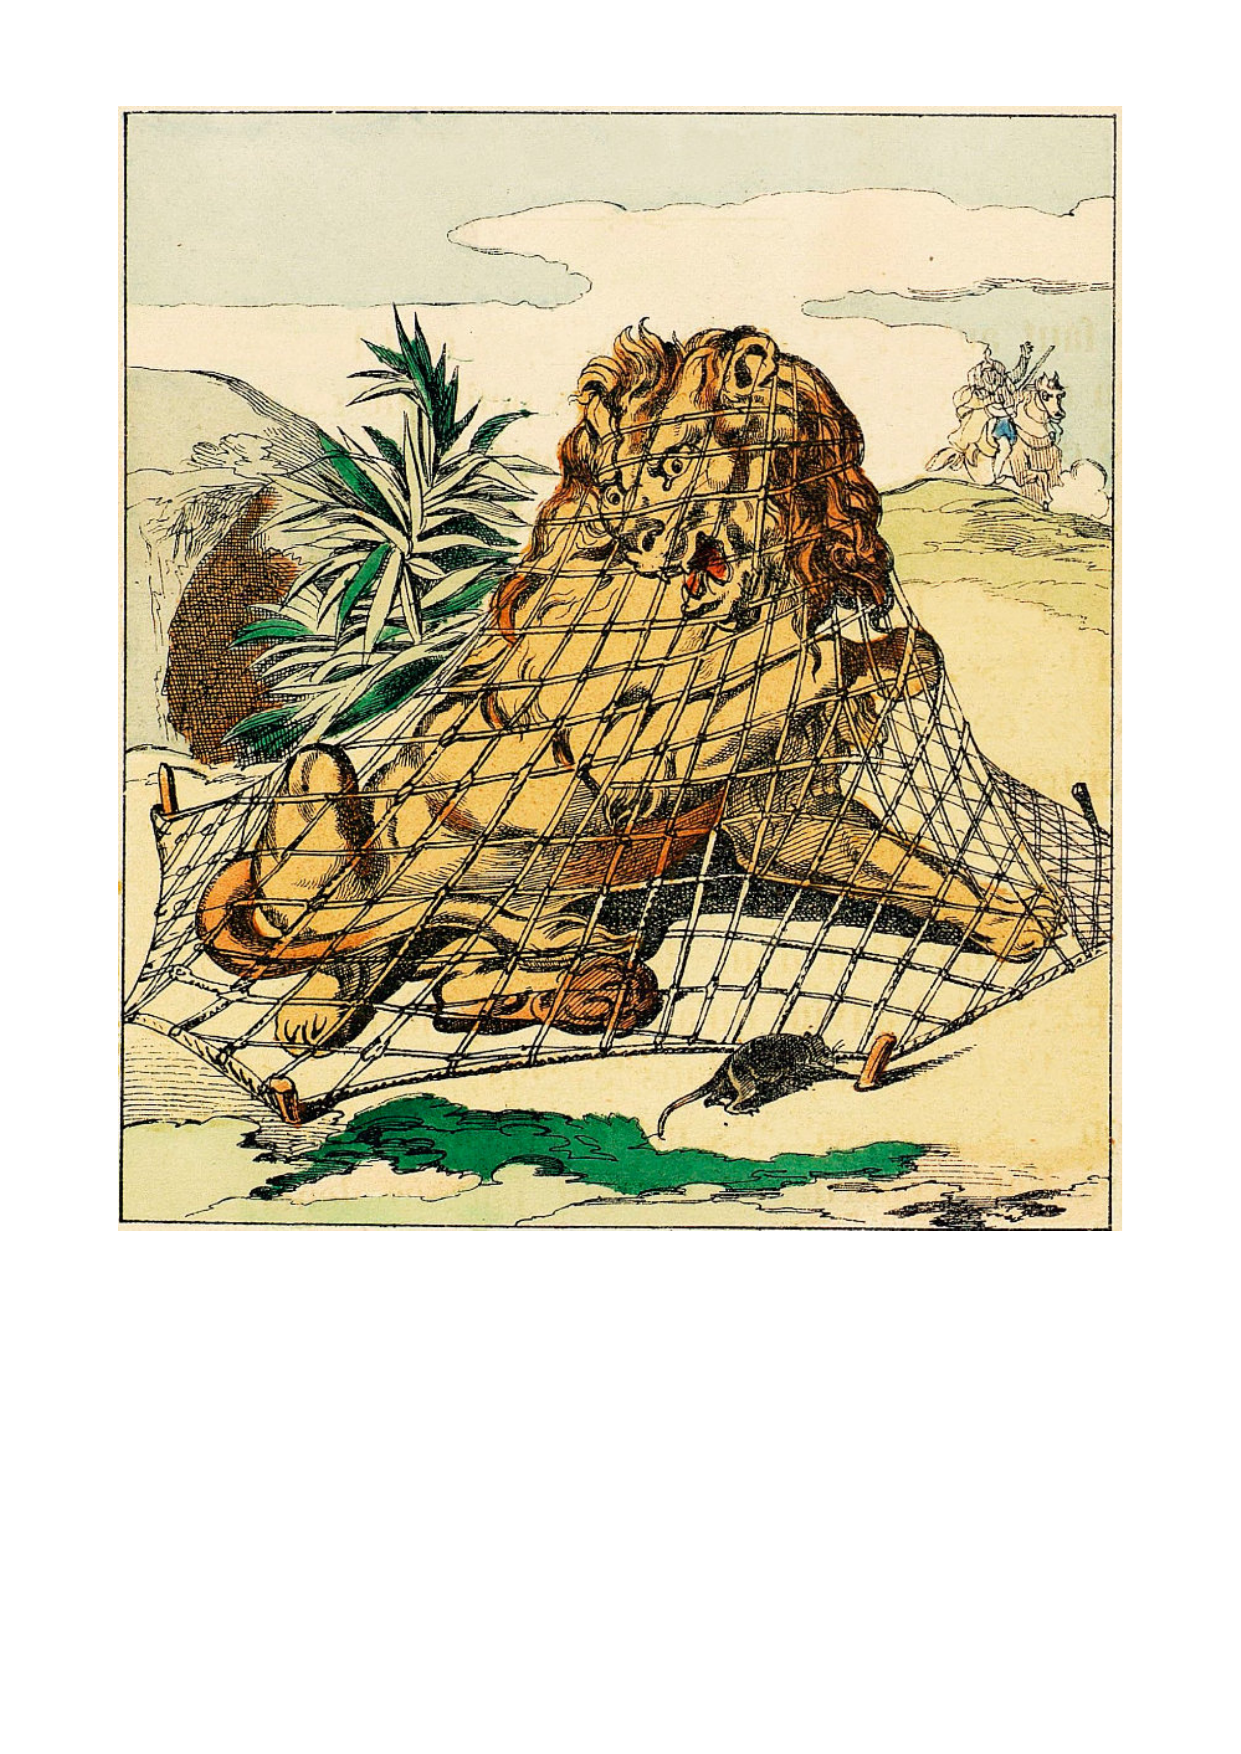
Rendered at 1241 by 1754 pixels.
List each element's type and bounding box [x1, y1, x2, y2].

picture [118, 106, 1123, 1231]
